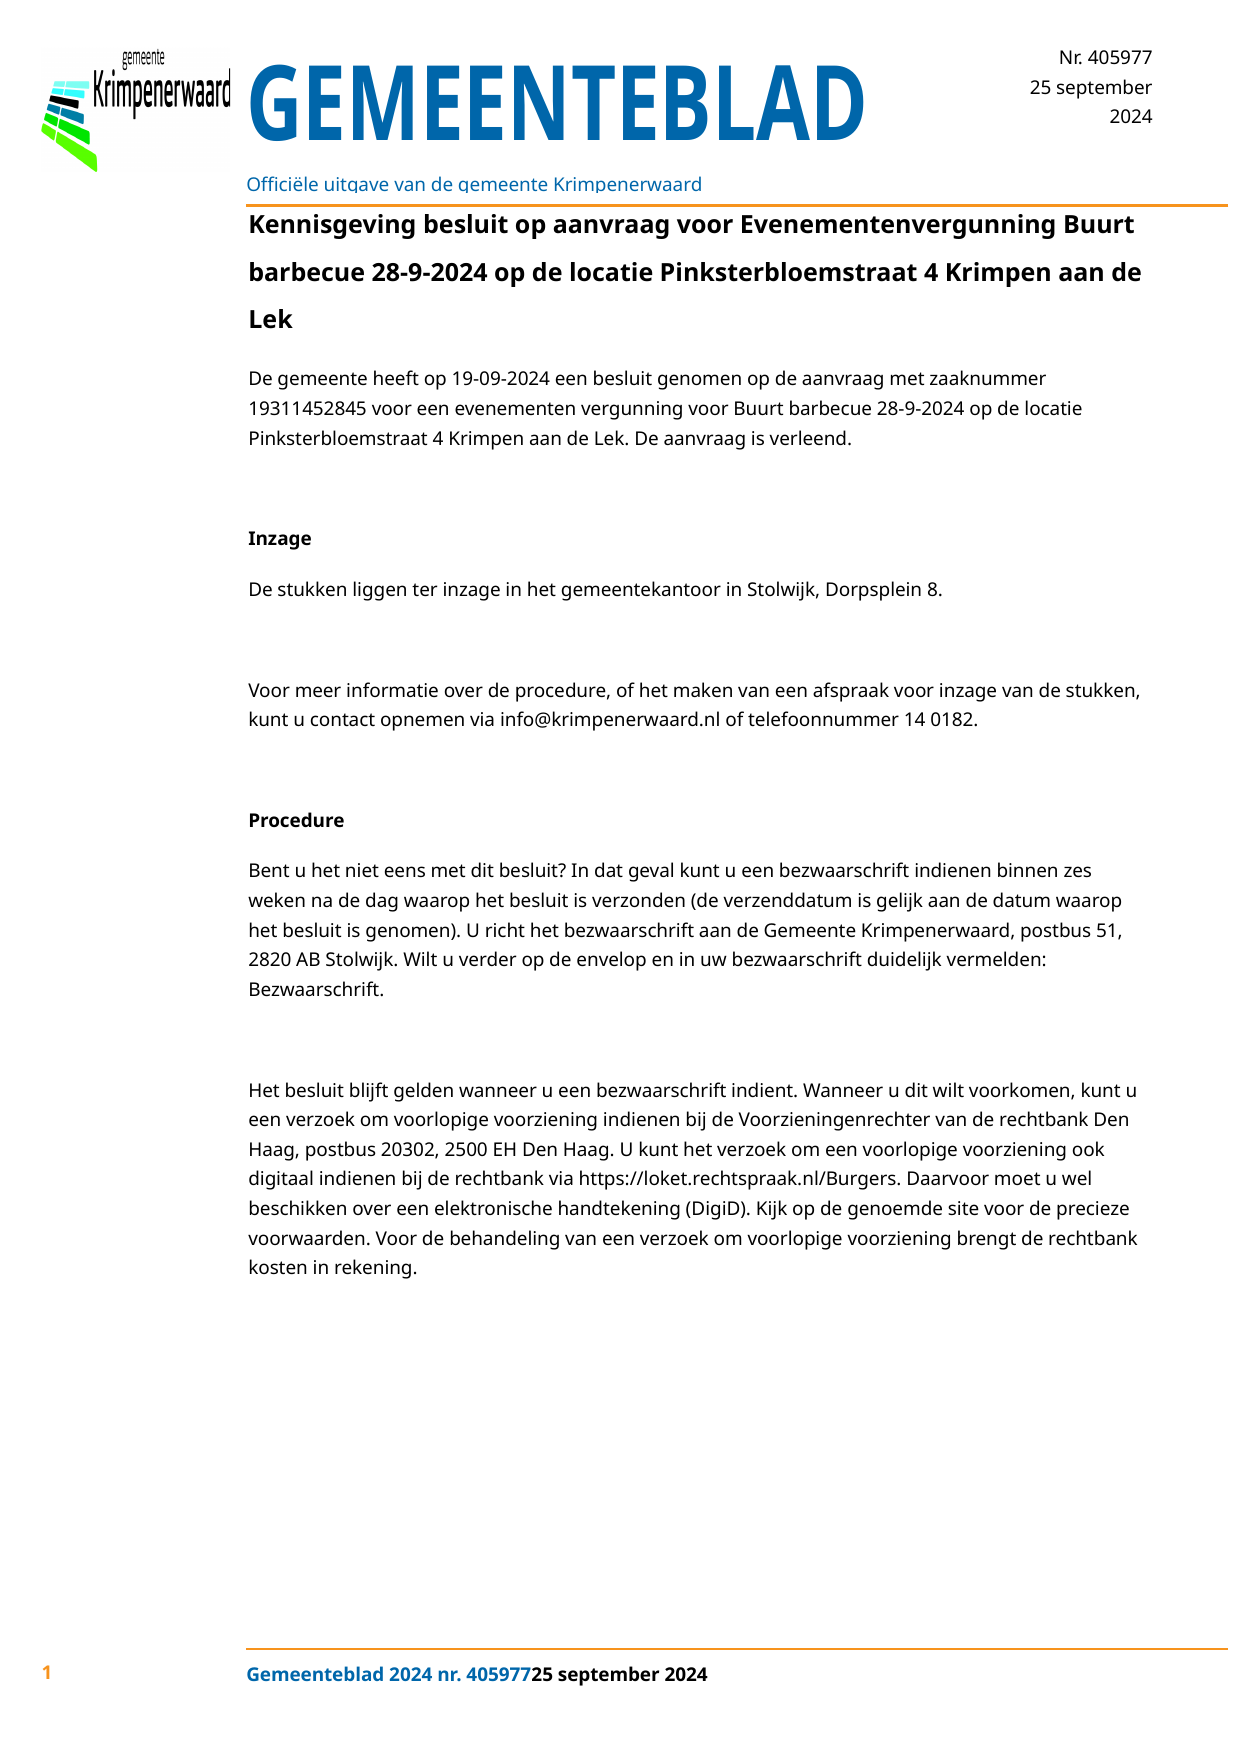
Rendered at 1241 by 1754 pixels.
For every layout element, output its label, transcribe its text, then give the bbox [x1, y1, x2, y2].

text Inzage [248, 526, 1152, 551]
text De gemeente heeft op 19-09-2024 een besluit genomen op de aanvraag met zaaknummer 19311452845 voor een evenementen vergunning voor Buurt barbecue 28-9-2024 op de locatie Pinksterbloemstraat 4 Krimpen aan de Lek. De aanvraag is verleend. [248, 366, 1152, 450]
text Voor meer informatie over de procedure, of het maken van een afspraak voor inzage van de stukken, kunt u contact opnemen via info@krimpenerwaard.nl of telefoonnummer 14 0182. [248, 677, 1152, 732]
text Kennisgeving besluit op aanvraag voor Evenementenvergunning Buurt barbecue 28-9-2024 op de locatie Pinksterbloemstraat 4 Krimpen aan de Lek [248, 207, 1152, 336]
text Bent u het niet eens met dit besluit? In dat geval kunt u een bezwaarschrift indienen binnen zes weken na de dag waarop het besluit is verzonden (de verzenddatum is gelijk aan de datum waarop het besluit is genomen). U richt het bezwaarschrift aan de Gemeente Krimpenerwaard, postbus 51, 2820 AB Stolwijk. Wilt u verder op de envelop en in uw bezwaarschrift duidelijk vermelden: Bezwaarschrift. [248, 858, 1152, 1002]
text Procedure [248, 807, 1152, 833]
picture [41, 47, 231, 172]
text Het besluit blijft gelden wanneer u een bezwaarschrift indient. Wanneer u dit wilt voorkomen, kunt u een verzoek om voorlopige voorziening indienen bij de Voorzieningenrechter van de rechtbank Den Haag, postbus 20302, 2500 EH Den Haag. U kunt het verzoek om een voorlopige voorziening ook digitaal indienen bij de rechtbank via https://loket.rechtspraak.nl/Burgers. Daarvoor moet u wel beschikken over een elektronische handtekening (DigiD). Kijk op de genoemde site voor de precieze voorwaarden. Voor de behandeling van een verzoek om voorlopige voorziening brengt de rechtbank kosten in rekening. [248, 1077, 1152, 1280]
text De stukken liggen ter inzage in het gemeentekantoor in Stolwijk, Dorpsplein 8. [248, 576, 1152, 602]
